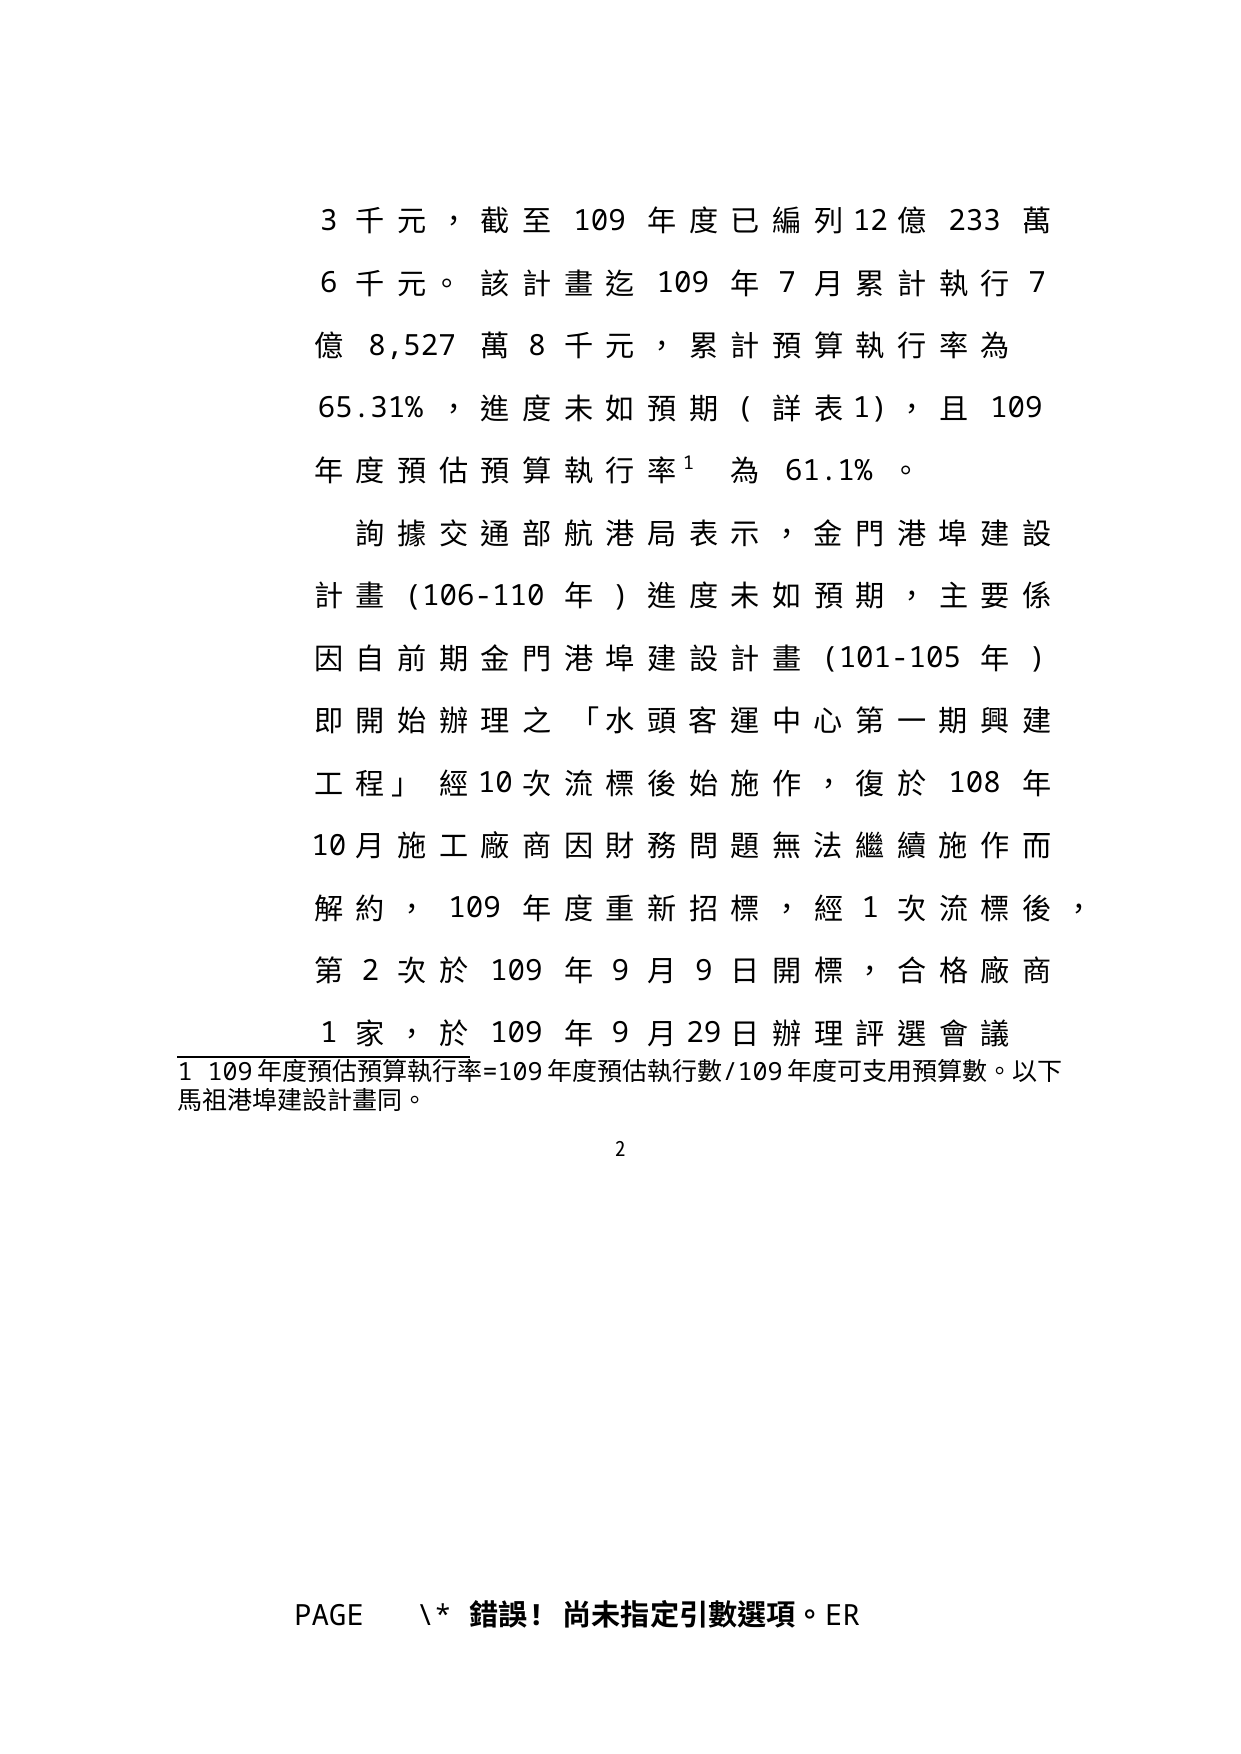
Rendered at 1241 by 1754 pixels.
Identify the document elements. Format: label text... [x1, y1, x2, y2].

text 3千元，截至109年度已編列12億233萬6千元。該計畫迄109年7月累計執行7億8,527萬8千元，累計預算執行率為65.31%，進度未如預期(詳表1)，且109年度預估預算執行率為61.1%。 [271, 177, 1058, 490]
text 109年度預估預算執行率=109年度預估執行數/109年度可支用預算數。以下馬祖港埠建設計畫同。 [177, 1057, 1063, 1115]
text 詢據交通部航港局表示，金門港埠建設計畫(106-110年)進度未如預期，主要係因自前期金門港埠建設計畫(101-105年)即開始辦理之「水頭客運中心第一期興建工程」經10次流標後始施作，復於108年10月施工廠商因財務問題無法繼續施作而解約，109年度重新招標，經1次流標後，第2次於109年9月9日開標，合格廠商1家，於109年9月29日辦理評選會議(本案為適用最有利標)；另「水頭港S2、S3浮動碼頭增設工程」廠商打樁進度落後，又未能掌握浮箱拖航時程及受COVID-19疫情影響，致拖航作業延遲，金門縣政府業提報第3次修正計畫，由航港局於109年9月14日函送交通部核定中，截至109年9月28日尚未核定。 [283, 490, 1058, 1052]
